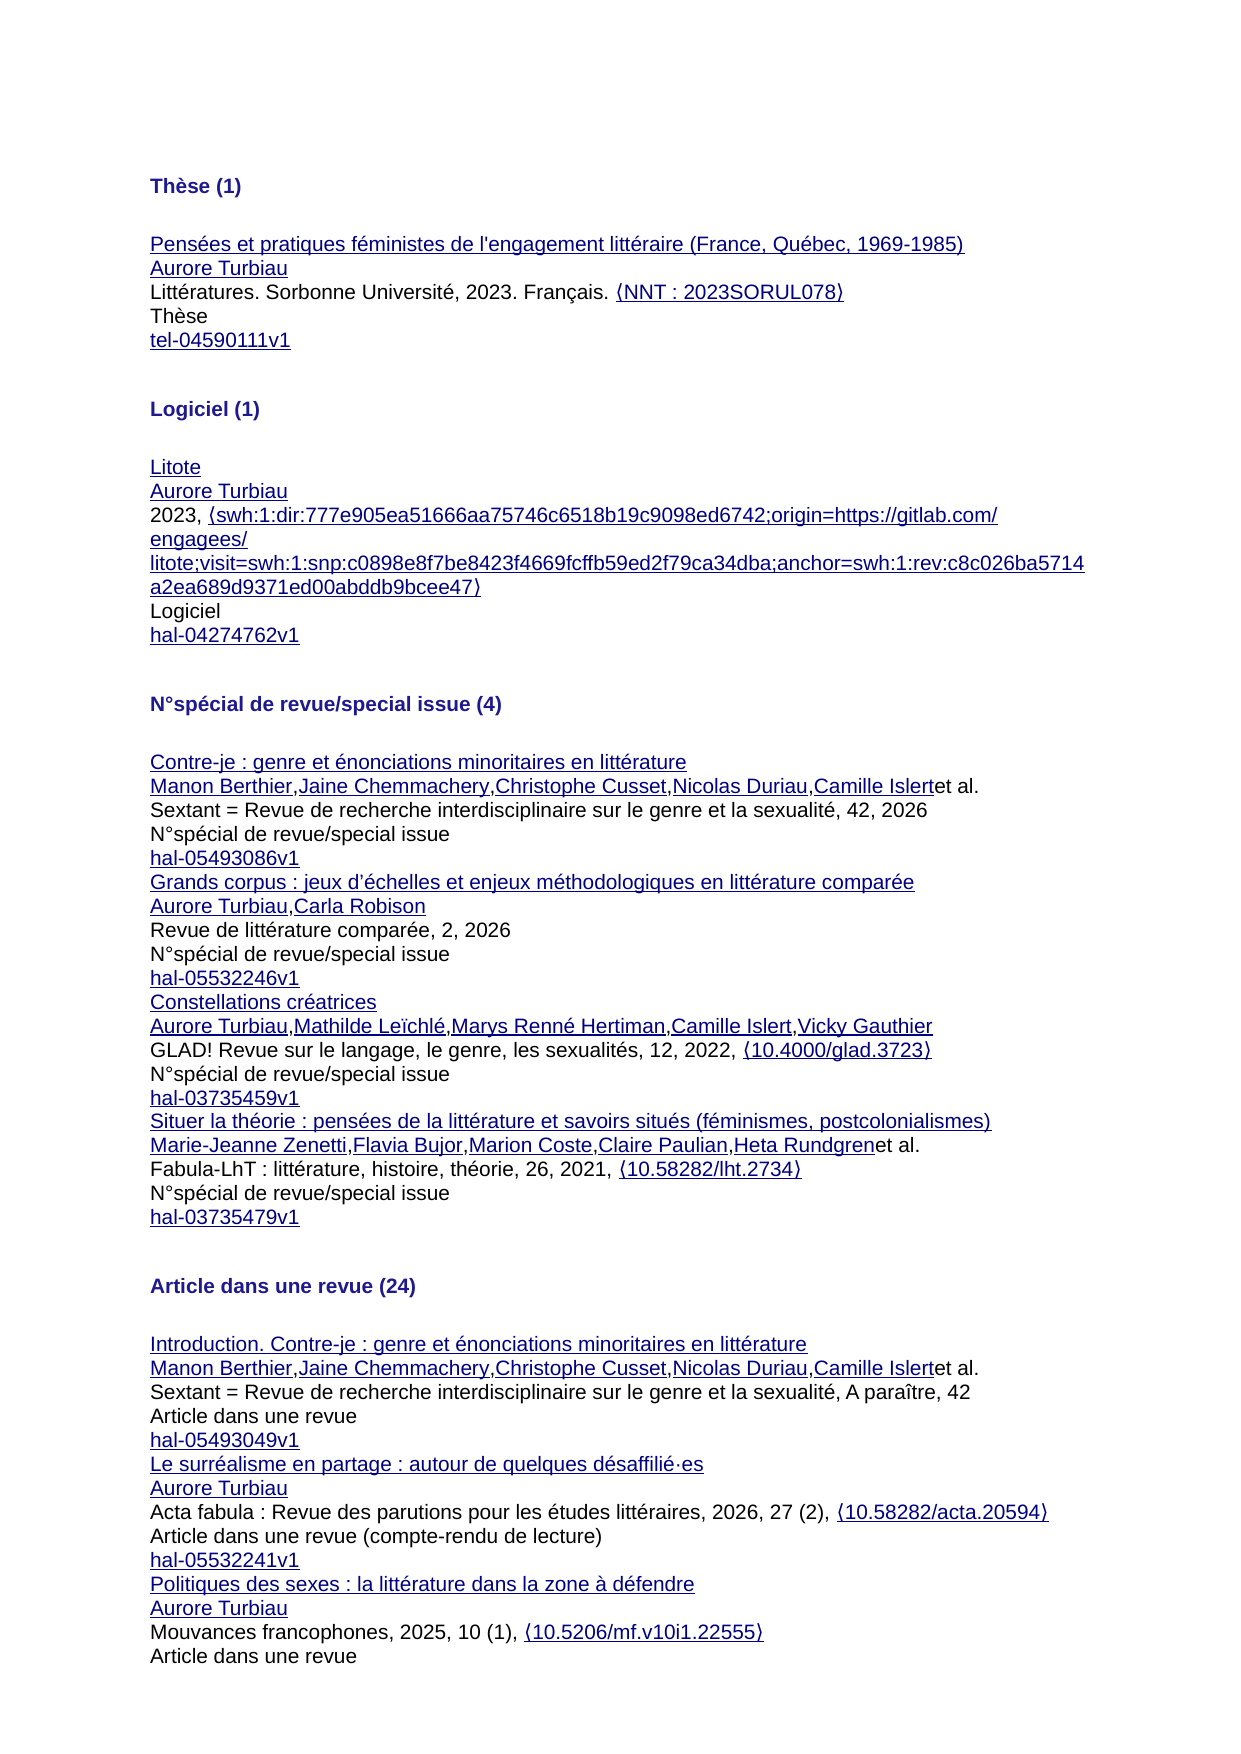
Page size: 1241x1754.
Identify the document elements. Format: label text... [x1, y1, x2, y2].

subtitle N°spécial de revue/special issue (4) [150, 692, 1090, 716]
table_cell Situer la théorie : pensées de la littérature et savoirs situés (féminismes, postcolonialismes) Marie-Jeanne Zenetti,Flavia Bujor,Marion Coste,Claire Paulian,Heta Rundgrenet al. Fabula-LhT : littérature, histoire, théorie, 26, 2021, ⟨10.58282/lht.2734⟩ N°spécial de revue/special issue hal-03735479v1 [150, 1109, 1090, 1229]
table_header Pensées et pratiques féministes de l'engagement littéraire (France, Québec, 1969-1985) Aurore Turbiau Littératures. Sorbonne Université, 2023. Français. ⟨NNT : 2023SORUL078⟩ Thèse tel-04590111v1 [150, 232, 1090, 352]
table_cell Grands corpus : jeux d’échelles et enjeux méthodologiques en littérature comparée Aurore Turbiau,Carla Robison Revue de littérature comparée, 2, 2026 N°spécial de revue/special issue hal-05532246v1 [150, 870, 1090, 989]
table_cell Constellations créatrices Aurore Turbiau,Mathilde Leïchlé,Marys Renné Hertiman,Camille Islert,Vicky Gauthier GLAD! Revue sur le langage, le genre, les sexualités, 12, 2022, ⟨10.4000/glad.3723⟩ N°spécial de revue/special issue hal-03735459v1 [150, 990, 1090, 1109]
table_cell Le surréalisme en partage : autour de quelques désaffilié·es Aurore Turbiau Acta fabula : Revue des parutions pour les études littéraires, 2026, 27 (2), ⟨10.58282/acta.20594⟩ Article dans une revue (compte-rendu de lecture) hal-05532241v1 [150, 1452, 1090, 1572]
subtitle Article dans une revue (24) [150, 1274, 1090, 1298]
table_header Introduction. Contre-je : genre et énonciations minoritaires en littérature Manon Berthier,Jaine Chemmachery,Christophe Cusset,Nicolas Duriau,Camille Islertet al. Sextant = Revue de recherche interdisciplinaire sur le genre et la sexualité, A paraître, 42 Article dans une revue hal-05493049v1 [150, 1332, 1090, 1452]
table_header Contre-je : genre et énonciations minoritaires en littérature Manon Berthier,Jaine Chemmachery,Christophe Cusset,Nicolas Duriau,Camille Islertet al. Sextant = Revue de recherche interdisciplinaire sur le genre et la sexualité, 42, 2026 N°spécial de revue/special issue hal-05493086v1 [150, 750, 1090, 870]
table_cell Politiques des sexes : la littérature dans la zone à défendre Aurore Turbiau Mouvances francophones, 2025, 10 (1), ⟨10.5206/mf.v10i1.22555⟩ Article dans une revue [150, 1572, 1090, 1668]
table_header Litote Aurore Turbiau 2023, ⟨swh:1:dir:777e905ea51666aa75746c6518b19c9098ed6742;origin=https://gitlab.com/engagees/litote;visit=swh:1:snp:c0898e8f7be8423f4669fcffb59ed2f79ca34dba;anchor=swh:1:rev:c8c026ba5714a2ea689d9371ed00abddb9bcee47⟩ Logiciel hal-04274762v1 [150, 455, 1090, 647]
subtitle Thèse (1) [150, 174, 1090, 198]
subtitle Logiciel (1) [150, 397, 1090, 421]
